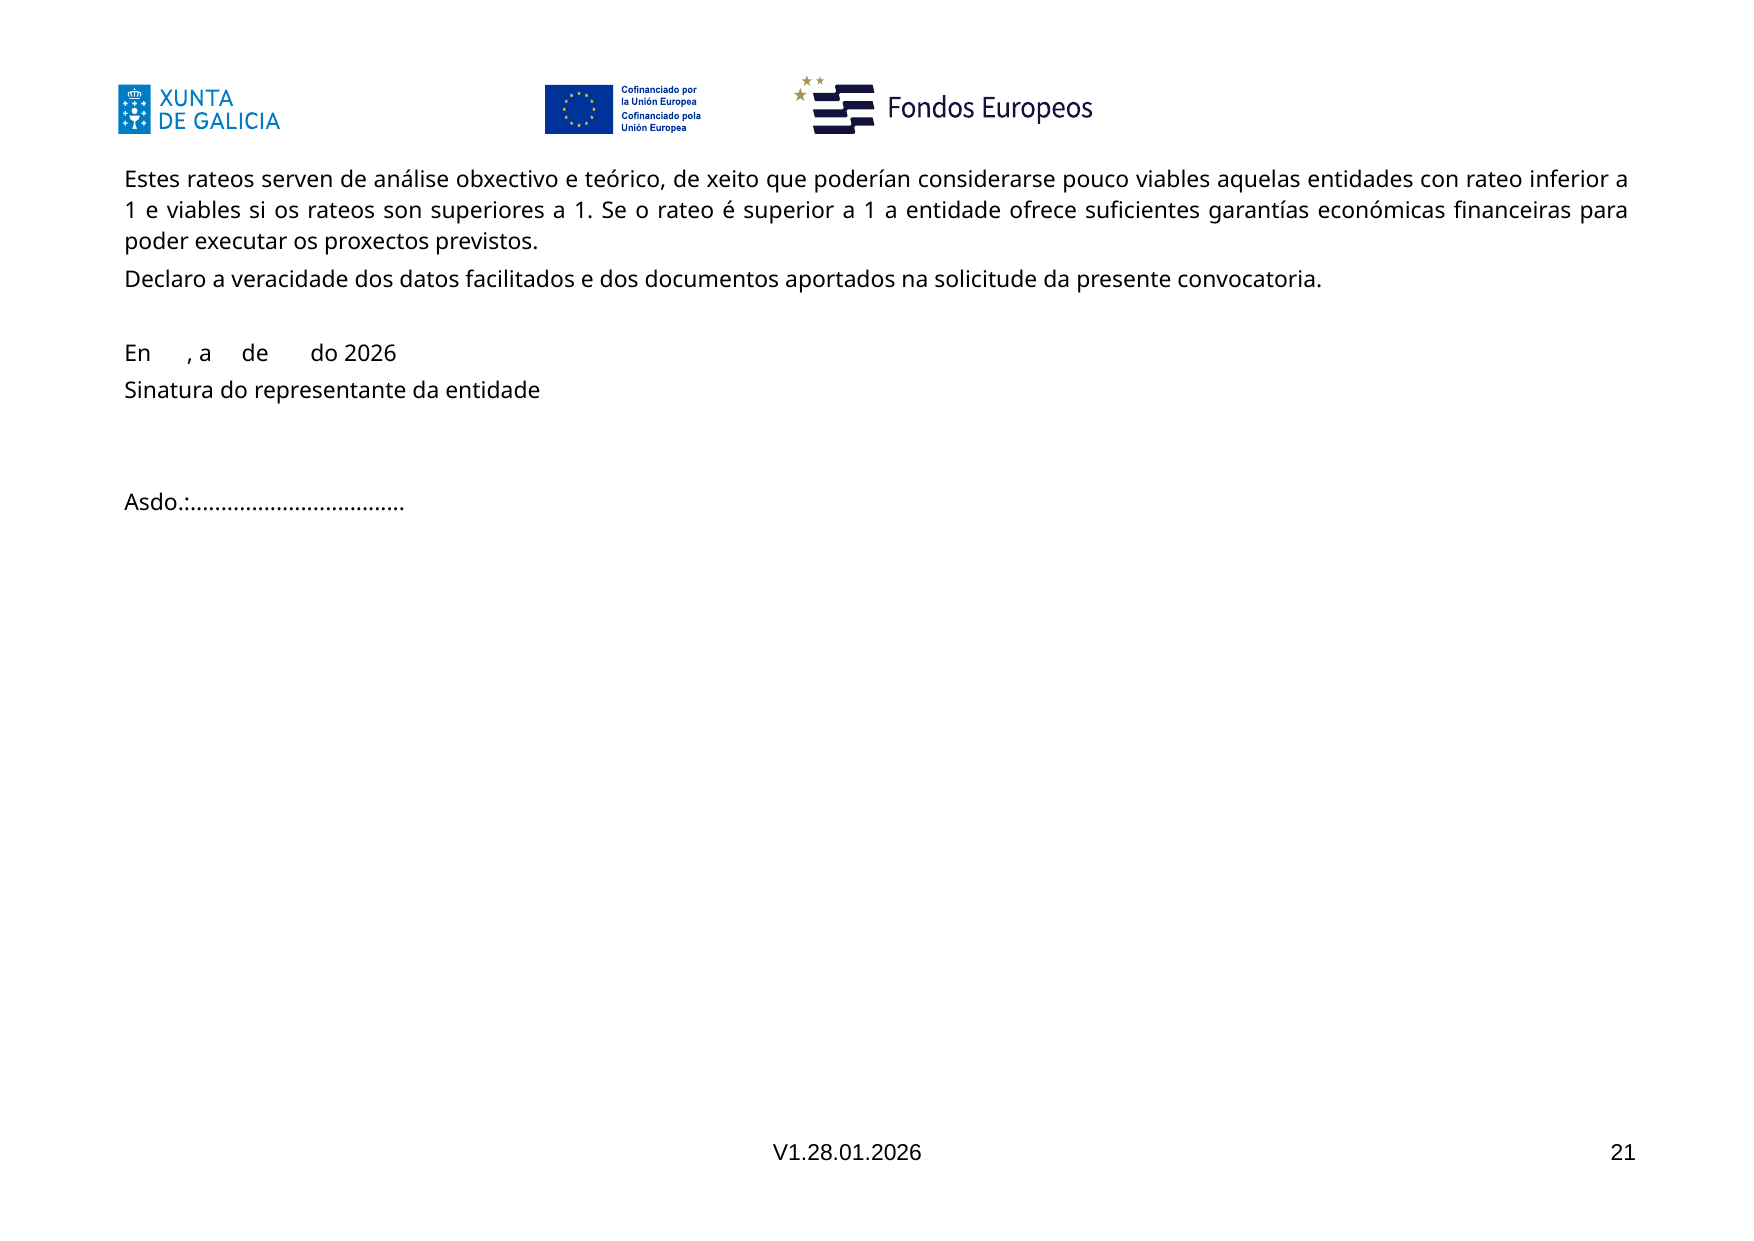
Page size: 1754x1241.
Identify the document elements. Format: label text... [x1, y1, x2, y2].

text Sinatura do representante da entidade [124, 374, 1630, 405]
text Asdo.:................................... [124, 486, 1630, 517]
text Estes rateos serven de análise obxectivo e teórico, de xeito que poderían considerarse pouco viables aquelas entidades con rateo inferior a 1 e viables si os rateos son superiores a 1. Se o rateo é superior a 1 a entidade ofrece suficientes garantías económicas financeiras para poder executar os proxectos previstos. [124, 163, 1630, 257]
text En , a de do 2026 [124, 337, 1630, 368]
text Declaro a veracidade dos datos facilitados e dos documentos aportados na solicitude da presente convocatoria. [124, 262, 1630, 294]
